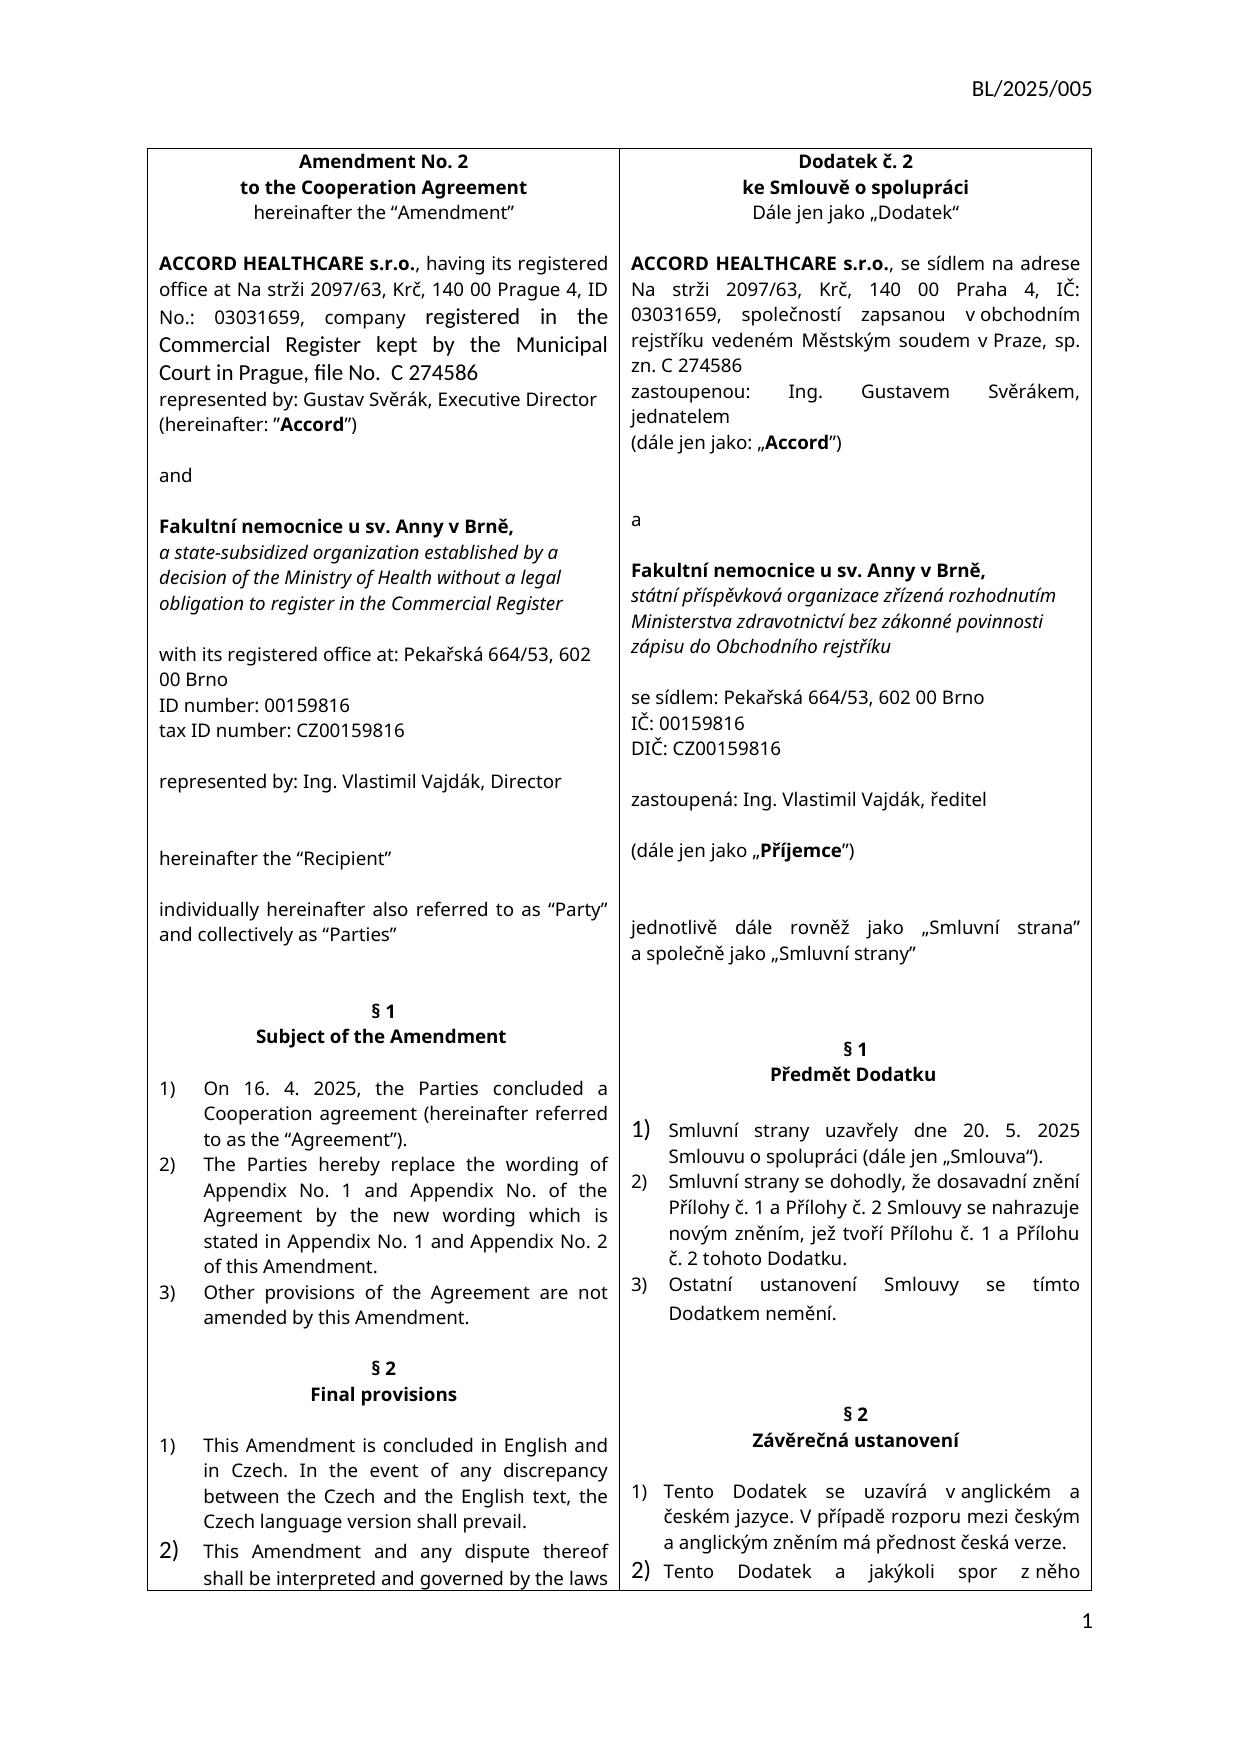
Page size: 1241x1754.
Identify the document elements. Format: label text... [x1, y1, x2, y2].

table_header Amendment No. 2 to the Cooperation Agreement hereinafter the “Amendment” ACCORD HEALTHCARE s.r.o., having its registered office at Na strži 2097/63, Krč, 140 00 Prague 4, ID No.: 03031659, company registered in the Commercial Register kept by the Municipal Court in Prague, file No. C 274586 represented by: Gustav Svěrák, Executive Director (hereinafter: ”Accord”) and Fakultní nemocnice u sv. Anny v Brně, a state-subsidized organization established by a decision of the Ministry of Health without a legal obligation to register in the Commercial Register with its registered office at: Pekařská 664/53, 602 00 Brno ID number: 00159816 tax ID number: CZ00159816 represented by: Ing. Vlastimil Vajdák, Director hereinafter the “Recipient” individually hereinafter also referred to as “Party” and collectively as “Parties” § 1 Subject of the Amendment On 16. 4. 2025, the Parties concluded a Cooperation agreement (hereinafter referred to as the “Agreement”). The Parties hereby replace the wording of Appendix No. 1 and Appendix No. of the Agreement by the new wording which is stated in Appendix No. 1 and Appendix No. 2 of this Amendment. Other provisions of the Agreement are not amended by this Amendment. § 2 Final provisions This Amendment is concluded in English and in Czech. In the event of any discrepancy between the Czech and the English text, the Czech language version shall prevail. This Amendment and any dispute thereof shall be interpreted and governed by the laws of Czech Republic. Parties agree that courts of Czech Republic shall have the exclusive jurisdiction in case of any disputes between the Parties which are impossible to be solved amicably. This Amendment becomes valid on the date it is entered into by the last Party and effective the day it has been published in the Register of Contract maintained by the Act No. 304/2015 Coll, on special conditions for the effectiveness of some contract, publication of these contracts and register of contracts, as amended. The Parties hereby mutually confirm that the provisions of this Amendment shall also apply to legal relations arising between the Parties under this Agreement from 1. 1. 2026 by the moment this Amendment shall be effective. The Parties to this Amendment declare that they read through the Amendment before signing it and that its content is consistent with their true, serious and free will, as evidenced by their signatures below *** [148, 149, 619, 1590]
table_header Dodatek č. 2 ke Smlouvě o spolupráci Dále jen jako „Dodatek“ ACCORD HEALTHCARE s.r.o., se sídlem na adrese Na strži 2097/63, Krč, 140 00 Praha 4, IČ: 03031659, společností zapsanou v obchodním rejstříku vedeném Městským soudem v Praze, sp. zn. C 274586 zastoupenou: Ing. Gustavem Svěrákem, jednatelem (dále jen jako: „Accord”) a Fakultní nemocnice u sv. Anny v Brně, státní příspěvková organizace zřízená rozhodnutím Ministerstva zdravotnictví bez zákonné povinnosti zápisu do Obchodního rejstříku se sídlem: Pekařská 664/53, 602 00 Brno IČ: 00159816 DIČ: CZ00159816 zastoupená: Ing. Vlastimil Vajdák, ředitel (dále jen jako „Příjemce”) jednotlivě dále rovněž jako „Smluvní strana” a společně jako „Smluvní strany” § 1 Předmět Dodatku Smluvní strany uzavřely dne 20. 5. 2025 Smlouvu o spolupráci (dále jen „Smlouva“). Smluvní strany se dohodly, že dosavadní znění Přílohy č. 1 a Přílohy č. 2 Smlouvy se nahrazuje novým zněním, jež tvoří Přílohu č. 1 a Přílohu č. 2 tohoto Dodatku. Ostatní ustanovení Smlouvy se tímto Dodatkem nemění. § 2 Závěrečná ustanovení Tento Dodatek se uzavírá v anglickém a českém jazyce. V případě rozporu mezi českým a anglickým zněním má přednost česká verze. Tento Dodatek a jakýkoli spor z něho [620, 149, 1091, 1590]
